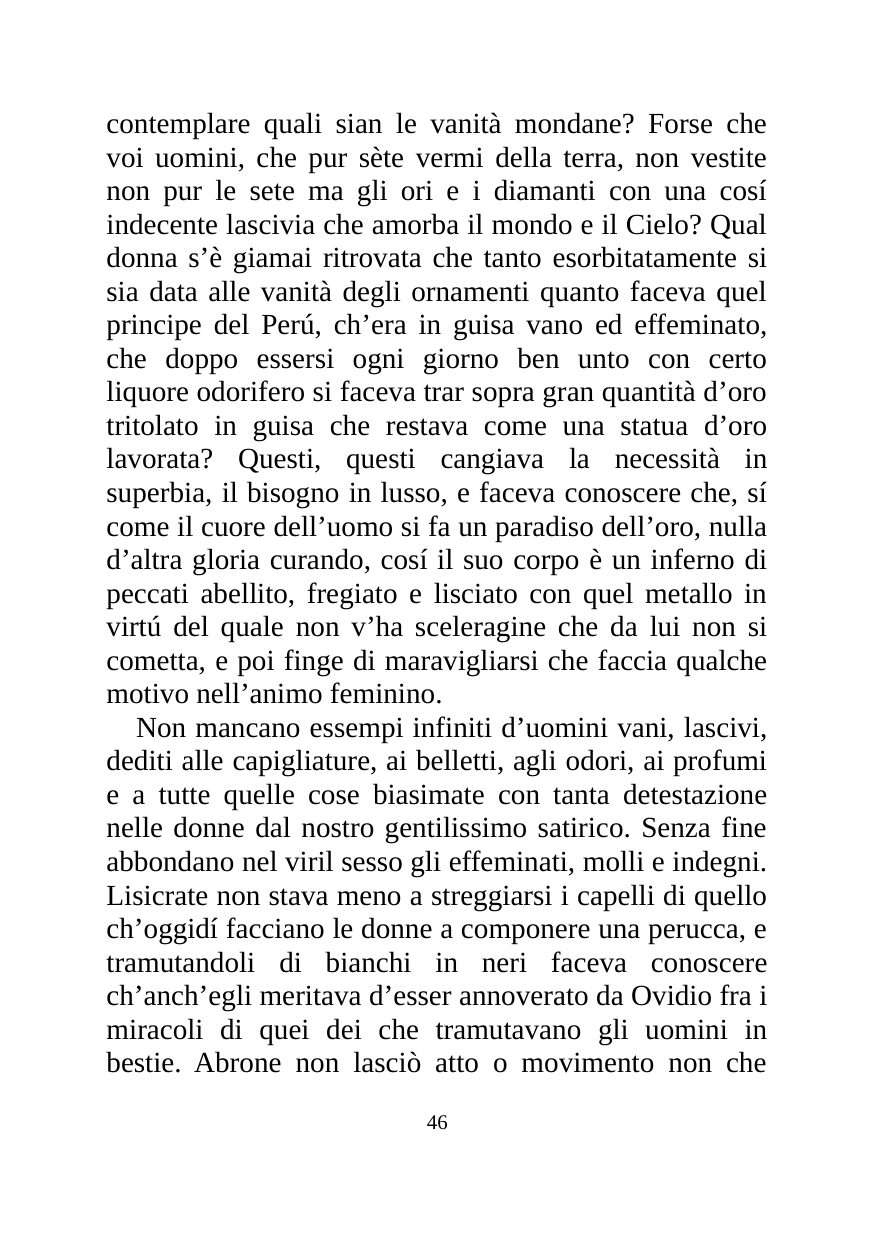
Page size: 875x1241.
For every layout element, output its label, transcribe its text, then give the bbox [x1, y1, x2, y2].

text contemplare quali sian le vanità mondane? Forse che voi uomini, che pur sète vermi della terra, non vestite non pur le sete ma gli ori e i diamanti con una cosí indecente lascivia che amorba il mondo e il Cielo? Qual donna s’è giamai ritrovata che tanto esorbitatamente si sia data alle vanità degli ornamenti quanto faceva quel principe del Perú, ch’era in guisa vano ed effeminato, che doppo essersi ogni giorno ben unto con certo liquore odorifero si faceva trar sopra gran quantità d’oro tritolato in guisa che restava come una statua d’oro lavorata? Questi, questi cangiava la necessità in superbia, il bisogno in lusso, e faceva conoscere che, sí come il cuore dell’uomo si fa un paradiso dell’oro, nulla d’altra gloria curando, cosí il suo corpo è un inferno di peccati abellito, fregiato e lisciato con quel metallo in virtú del quale non v’ha sceleragine che da lui non si cometta, e poi finge di maravigliarsi che faccia qualche motivo nell’animo feminino. [106, 106, 768, 710]
text Non mancano essempi infiniti d’uomini vani, lascivi, dediti alle capigliature, ai belletti, agli odori, ai profumi e a tutte quelle cose biasimate con tanta detestazione nelle donne dal nostro gentilissimo satirico. Senza fine abbondano nel viril sesso gli effeminati, molli e indegni. Lisicrate non stava meno a streggiarsi i capelli di quello ch’oggidí facciano le donne a componere una perucca, e tramutandoli di bianchi in neri faceva conoscere ch’anch’egli meritava d’esser annoverato da Ovidio fra i miracoli di quei dei che tramutavano gli uomini in bestie. Abrone non lasciò atto o movimento non che [106, 710, 768, 1079]
